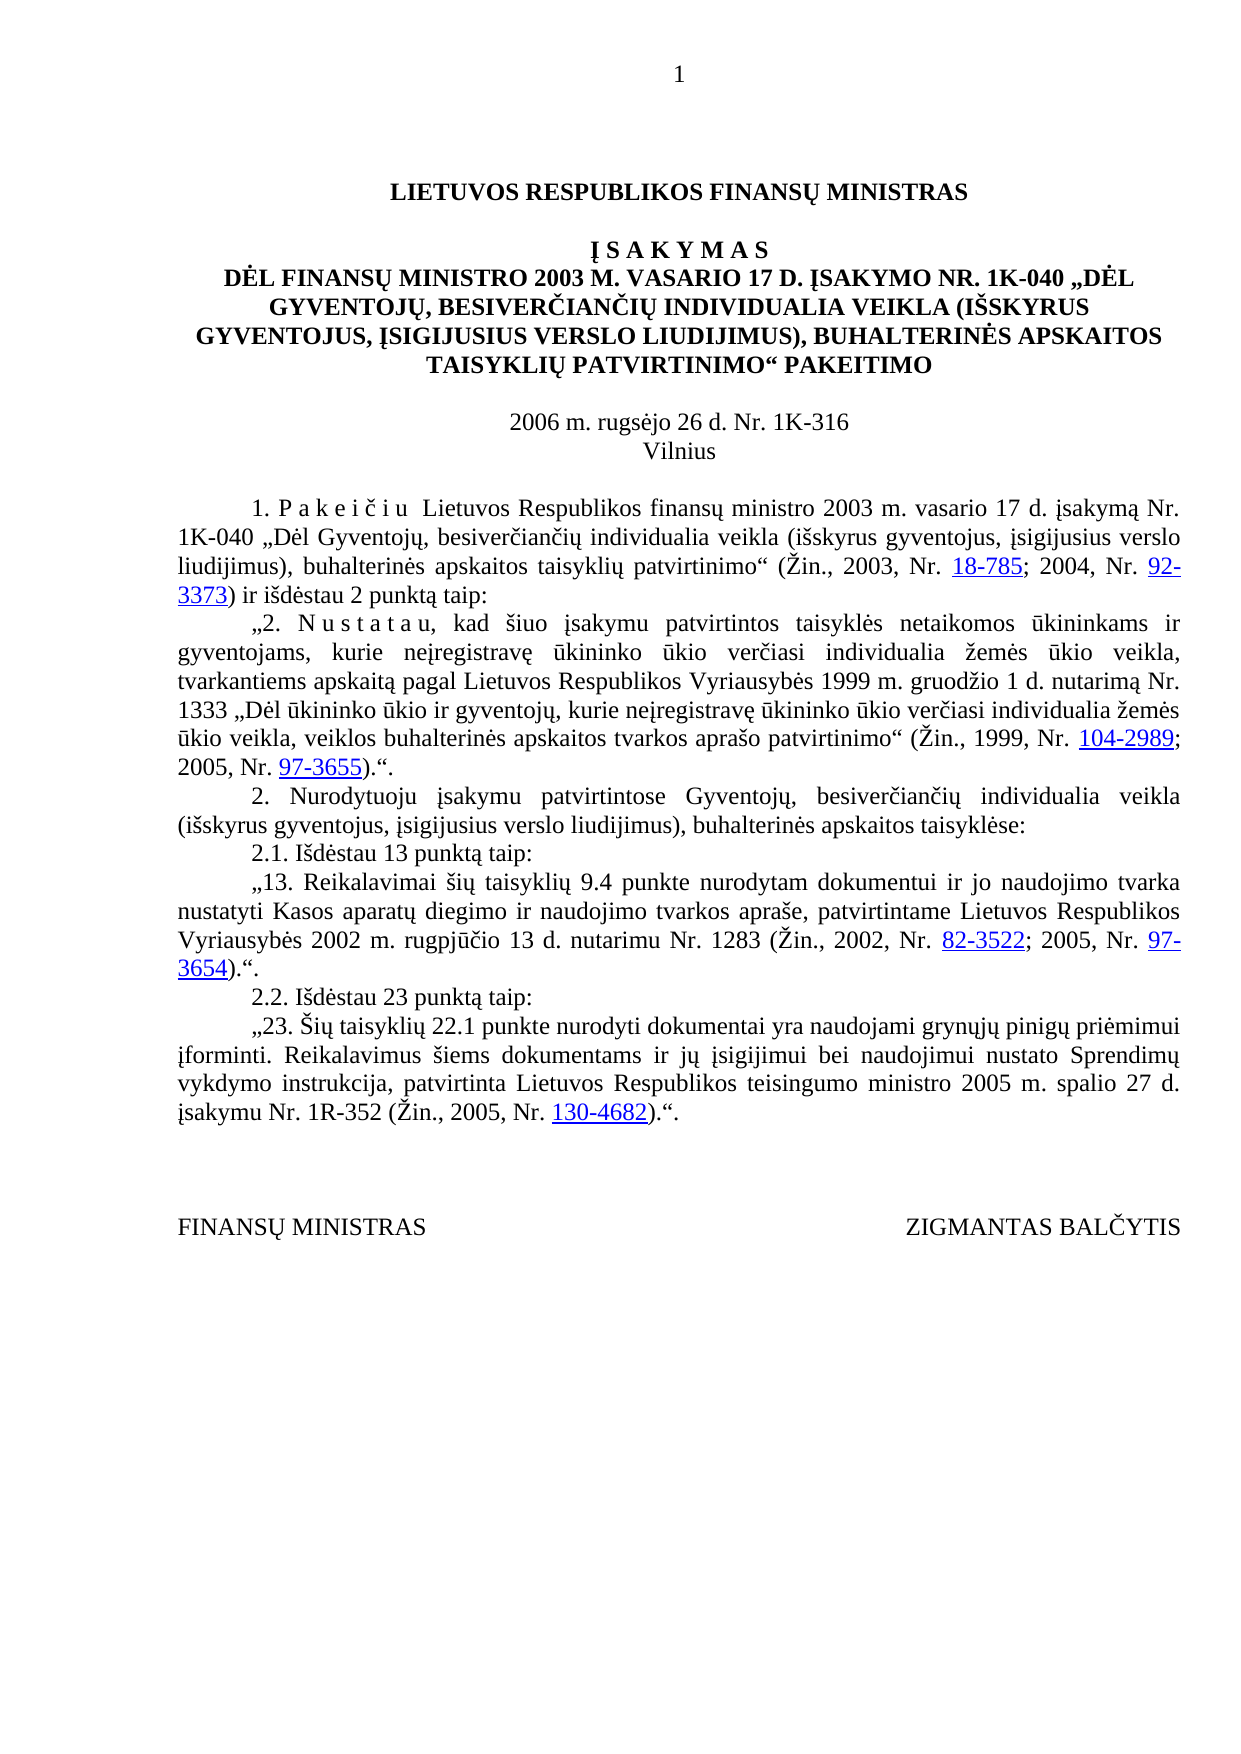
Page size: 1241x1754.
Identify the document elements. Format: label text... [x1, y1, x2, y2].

text „2. Nustatau, kad šiuo įsakymu patvirtintos taisyklės netaikomos ūkininkams ir gyventojams, kurie neįregistravę ūkininko ūkio verčiasi individualia žemės ūkio veikla, tvarkantiems apskaitą pagal Lietuvos Respublikos Vyriausybės 1999 m. gruodžio 1 d. nutarimą Nr. 1333 „Dėl ūkininko ūkio ir gyventojų, kurie neįregistravę ūkininko ūkio verčiasi individualia žemės ūkio veikla, veiklos buhalterinės apskaitos tvarkos aprašo patvirtinimo“ (Žin., 1999, Nr. 104-2989; 2005, Nr. 97-3655).“. [177, 608, 1181, 781]
text Į S A K Y M A S [177, 235, 1181, 263]
text 1. Pakeičiu Lietuvos Respublikos finansų ministro 2003 m. vasario 17 d. įsakymą Nr. 1K-040 „Dėl Gyventojų, besiverčiančių individualia veikla (išskyrus gyventojus, įsigijusius verslo liudijimus), buhalterinės apskaitos taisyklių patvirtinimo“ (Žin., 2003, Nr. 18-785; 2004, Nr. 92-3373) ir išdėstau 2 punktą taip: [177, 493, 1181, 608]
text 2006 m. rugsėjo 26 d. Nr. 1K-316 [177, 407, 1181, 436]
text 2.1. Išdėstau 13 punktą taip: [177, 838, 1181, 867]
text Vilnius [177, 436, 1181, 465]
text „23. Šių taisyklių 22.1 punkte nurodyti dokumentai yra naudojami grynųjų pinigų priėmimui įforminti. Reikalavimus šiems dokumentams ir jų įsigijimui bei naudojimui nustato Sprendimų vykdymo instrukcija, patvirtinta Lietuvos Respublikos teisingumo ministro 2005 m. spalio 27 d. įsakymu Nr. 1R-352 (Žin., 2005, Nr. 130-4682).“. [177, 1011, 1181, 1126]
text 2.2. Išdėstau 23 punktą taip: [177, 982, 1181, 1011]
text 2. Nurodytuoju įsakymu patvirtintose Gyventojų, besiverčiančių individualia veikla (išskyrus gyventojus, įsigijusius verslo liudijimus), buhalterinės apskaitos taisyklėse: [177, 781, 1181, 838]
text DĖL FINANSŲ MINISTRO 2003 M. VASARIO 17 D. ĮSAKYMO NR. 1K-040 „DĖL GYVENTOJŲ, BESIVERČIANČIŲ INDIVIDUALIA VEIKLA (IŠSKYRUS GYVENTOJUS, ĮSIGIJUSIUS VERSLO LIUDIJIMUS), BUHALTERINĖS APSKAITOS TAISYKLIŲ PATVIRTINIMO“ PAKEITIMO [177, 263, 1181, 378]
text LIETUVOS RESPUBLIKOS FINANSŲ MINISTRAS [177, 177, 1181, 206]
text FINANSŲ MINISTRAS ZIGMANTAS BALČYTIS [177, 1212, 1181, 1241]
text „13. Reikalavimai šių taisyklių 9.4 punkte nurodytam dokumentui ir jo naudojimo tvarka nustatyti Kasos aparatų diegimo ir naudojimo tvarkos apraše, patvirtintame Lietuvos Respublikos Vyriausybės 2002 m. rugpjūčio 13 d. nutarimu Nr. 1283 (Žin., 2002, Nr. 82-3522; 2005, Nr. 97-3654).“. [177, 867, 1181, 982]
